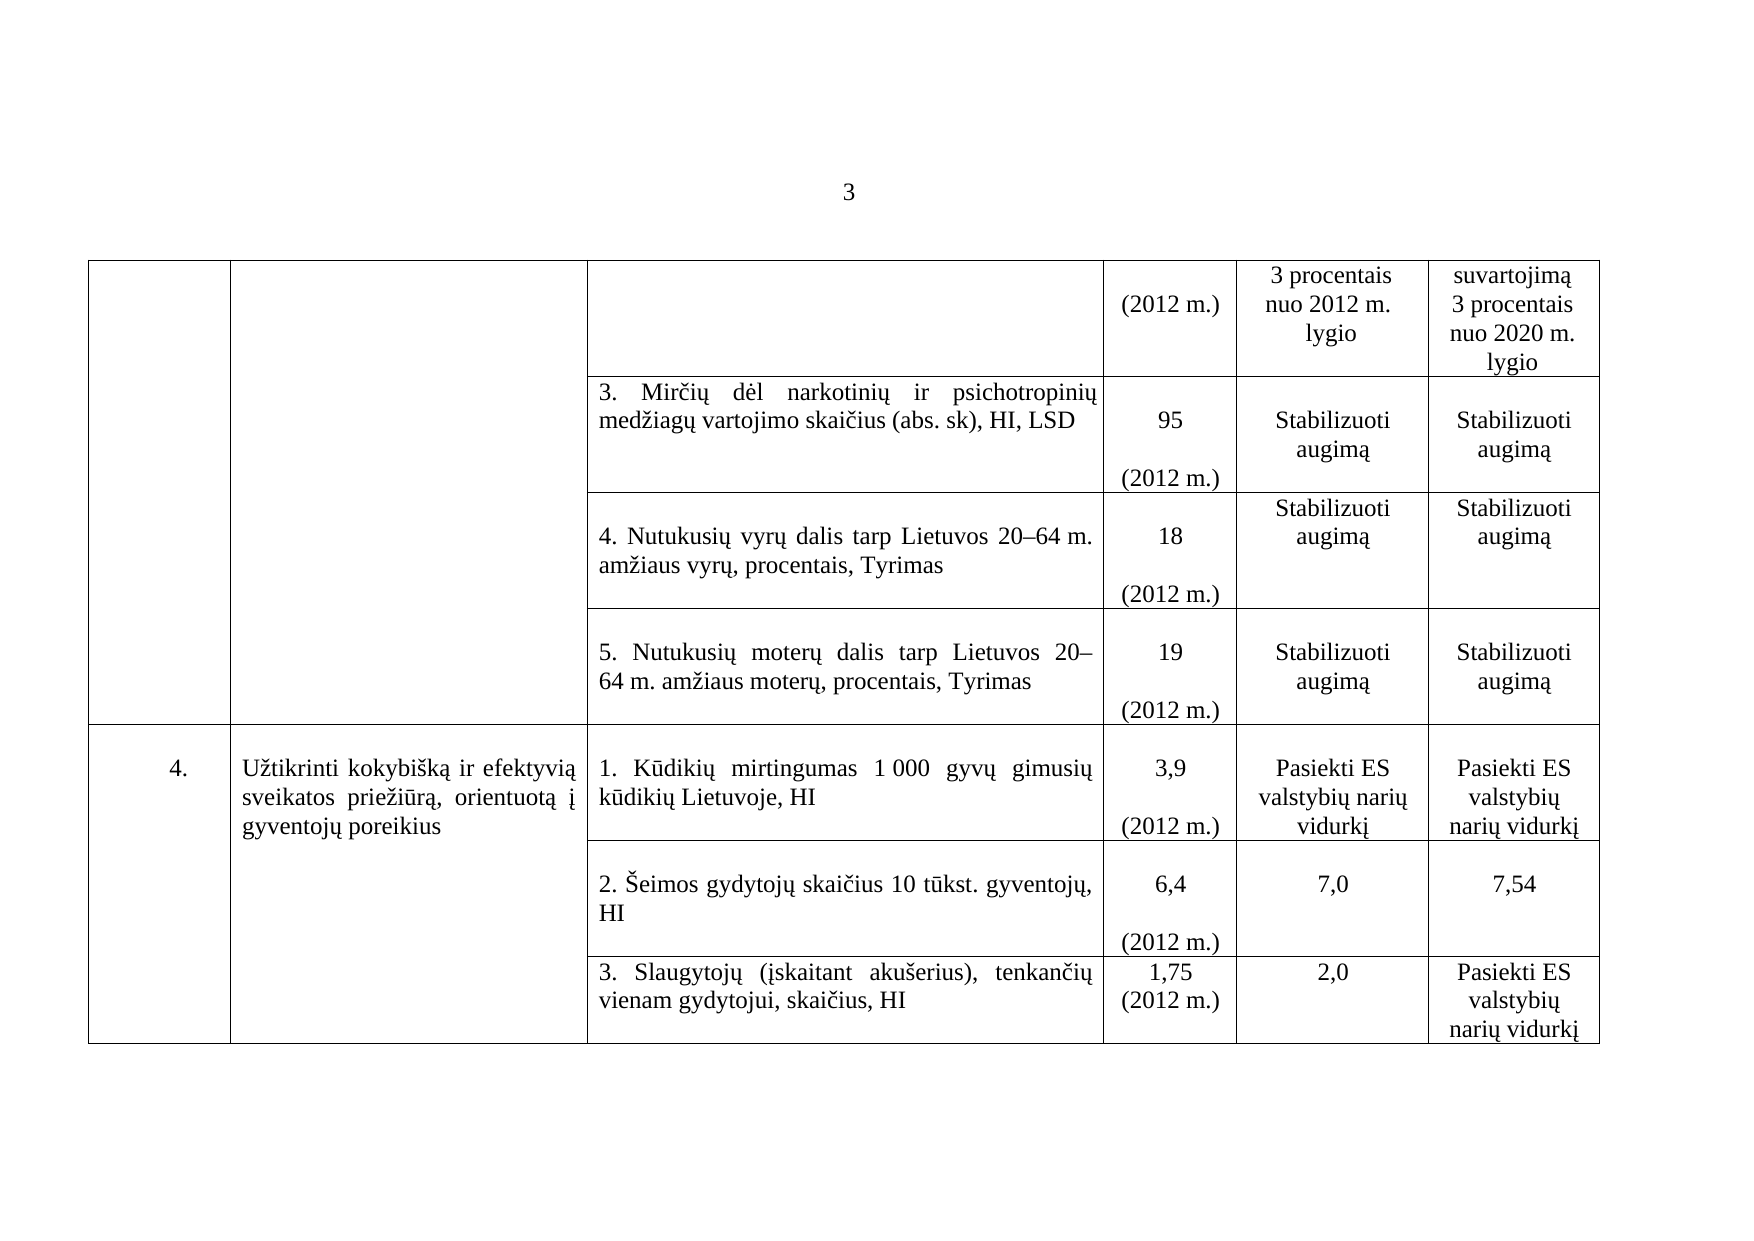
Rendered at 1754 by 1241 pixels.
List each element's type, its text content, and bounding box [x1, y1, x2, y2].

table_cell 1. Kūdikių mirtingumas 1 000 gyvų gimusių kūdikių Lietuvoje, HI [588, 725, 1103, 840]
table_cell 3. Mirčių dėl narkotinių ir psichotropinių medžiagų vartojimo skaičius (abs. sk), HI, LSD [588, 377, 1103, 492]
table_cell [89, 261, 230, 724]
table_cell 18 (2012 m.) [1104, 493, 1236, 608]
table_cell (2012 m.) [1104, 261, 1236, 376]
table_cell 7,0 [1237, 841, 1428, 956]
table_cell Pasiekti ES valstybių narių vidurkį [1429, 957, 1599, 1043]
table_cell 3 procentais nuo 2012 m. lygio [1237, 261, 1428, 376]
table_cell 19 (2012 m.) [1104, 609, 1236, 724]
table_cell Stabilizuoti augimą [1237, 609, 1428, 724]
table_cell [231, 261, 587, 724]
table_cell 7,54 [1429, 841, 1599, 956]
table_cell Pasiekti ES valstybių narių vidurkį [1429, 725, 1599, 840]
table_cell Stabilizuoti augimą [1429, 609, 1599, 724]
table_cell Stabilizuoti augimą [1429, 493, 1599, 608]
table_cell 1,75 (2012 m.) [1104, 957, 1236, 1043]
table_cell 4. [89, 725, 230, 1043]
table_cell suvartojimą 3 procentais nuo 2020 m. lygio [1429, 261, 1599, 376]
table_cell Stabilizuoti augimą [1237, 493, 1428, 608]
table_cell 3. Slaugytojų (įskaitant akušerius), tenkančių vienam gydytojui, skaičius, HI [588, 957, 1103, 1043]
table_cell 4. Nutukusių vyrų dalis tarp Lietuvos 20–64 m. amžiaus vyrų, procentais, Tyrimas [588, 493, 1103, 608]
table_cell Pasiekti ES valstybių narių vidurkį [1237, 725, 1428, 840]
table_cell 2. Šeimos gydytojų skaičius 10 tūkst. gyventojų, HI [588, 841, 1103, 956]
table_cell Užtikrinti kokybišką ir efektyvią sveikatos priežiūrą, orientuotą į gyventojų poreikius [231, 725, 587, 1043]
table_cell Stabilizuoti augimą [1429, 377, 1599, 492]
table_cell Stabilizuoti augimą [1237, 377, 1428, 492]
table_cell 2,0 [1237, 957, 1428, 1043]
table_cell [588, 261, 1103, 376]
table_cell 3,9 (2012 m.) [1104, 725, 1236, 840]
table_cell 6,4 (2012 m.) [1104, 841, 1236, 956]
table_cell 95 (2012 m.) [1104, 377, 1236, 492]
table_cell 5. Nutukusių moterų dalis tarp Lietuvos 20–64 m. amžiaus moterų, procentais, Tyrimas [588, 609, 1103, 724]
